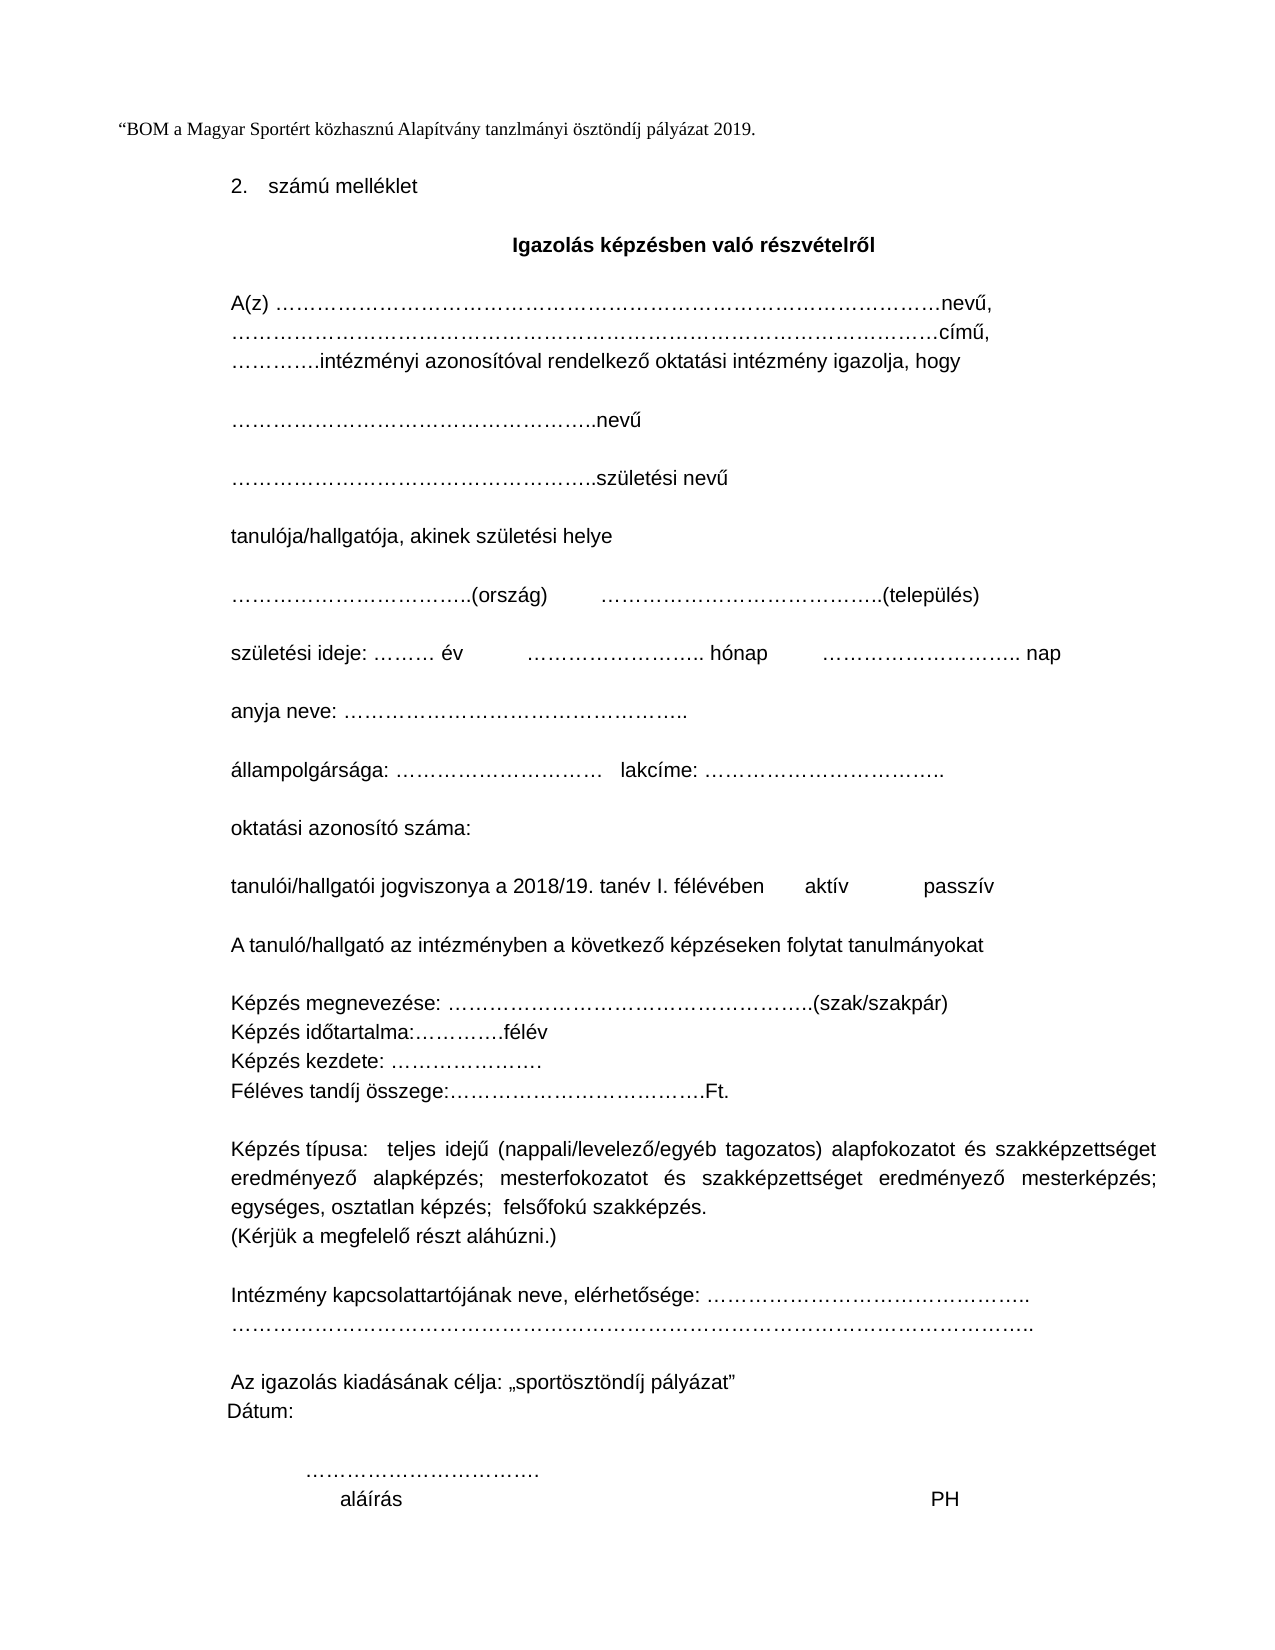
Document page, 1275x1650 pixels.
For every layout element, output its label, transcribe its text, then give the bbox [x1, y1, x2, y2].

text …………………………………………………………………………………………című, [231, 315, 1157, 344]
text A tanuló/hallgató az intézményben a következő képzéseken folytat tanulmányokat [231, 927, 1157, 957]
text ………….intézményi azonosítóval rendelkező oktatási intézmény igazolja, hogy [231, 344, 1157, 373]
text állampolgársága: ………………………… lakcíme: …………………………….. [231, 752, 1157, 782]
text (Kérjük a megfelelő részt aláhúzni.) [231, 1219, 1157, 1248]
text ……………………………………………..születési nevű [231, 461, 1157, 490]
text Az igazolás kiadásának célja: „sportösztöndíj pályázat” [231, 1365, 1157, 1394]
text ……………………………………………..nevű [231, 402, 1157, 432]
list számú melléklet [231, 169, 1157, 198]
text tanulója/hallgatója, akinek születési helye [231, 519, 1157, 548]
text Igazolás képzésben való részvételről [231, 227, 1157, 257]
text Dátum: [118, 1394, 1157, 1423]
text Képzés típusa: teljes idejű (nappali/levelező/egyéb tagozatos) alapfokozatot és szakképzettséget eredményező alapképzés; mesterfokozatot és szakképzettséget eredményező mesterképzés; egységes, osztatlan képzés; felsőfokú szakképzés. [231, 1132, 1157, 1219]
text tanulói/hallgatói jogviszonya a 2018/19. tanév I. félévében aktív passzív [231, 869, 1157, 898]
text ……………………………..(ország) …………………………………..(település) [231, 577, 1157, 607]
text Képzés időtartalma:………….félév [231, 1015, 1157, 1044]
text …………………………………………………………………………………………………….. [231, 1307, 1157, 1336]
text ……………………………. [231, 1452, 1157, 1482]
text anyja neve: ………………………………………….. [231, 694, 1157, 723]
text aláírás PH [118, 1482, 1157, 1511]
text születési ideje: ……… év …………………….. hónap ……………………….. nap [231, 636, 1157, 665]
text A(z) ……………………………………………………………………………………nevű, [231, 286, 1157, 315]
text Képzés kezdete: …………………. [231, 1044, 1157, 1073]
text oktatási azonosító száma: [231, 811, 1157, 840]
text Intézmény kapcsolattartójának neve, elérhetősége: ……………………………………….. [231, 1277, 1157, 1307]
text Képzés megnevezése: ……………………………………………..(szak/szakpár) [231, 986, 1157, 1015]
text Féléves tandíj összege:……………………………….Ft. [231, 1073, 1157, 1102]
